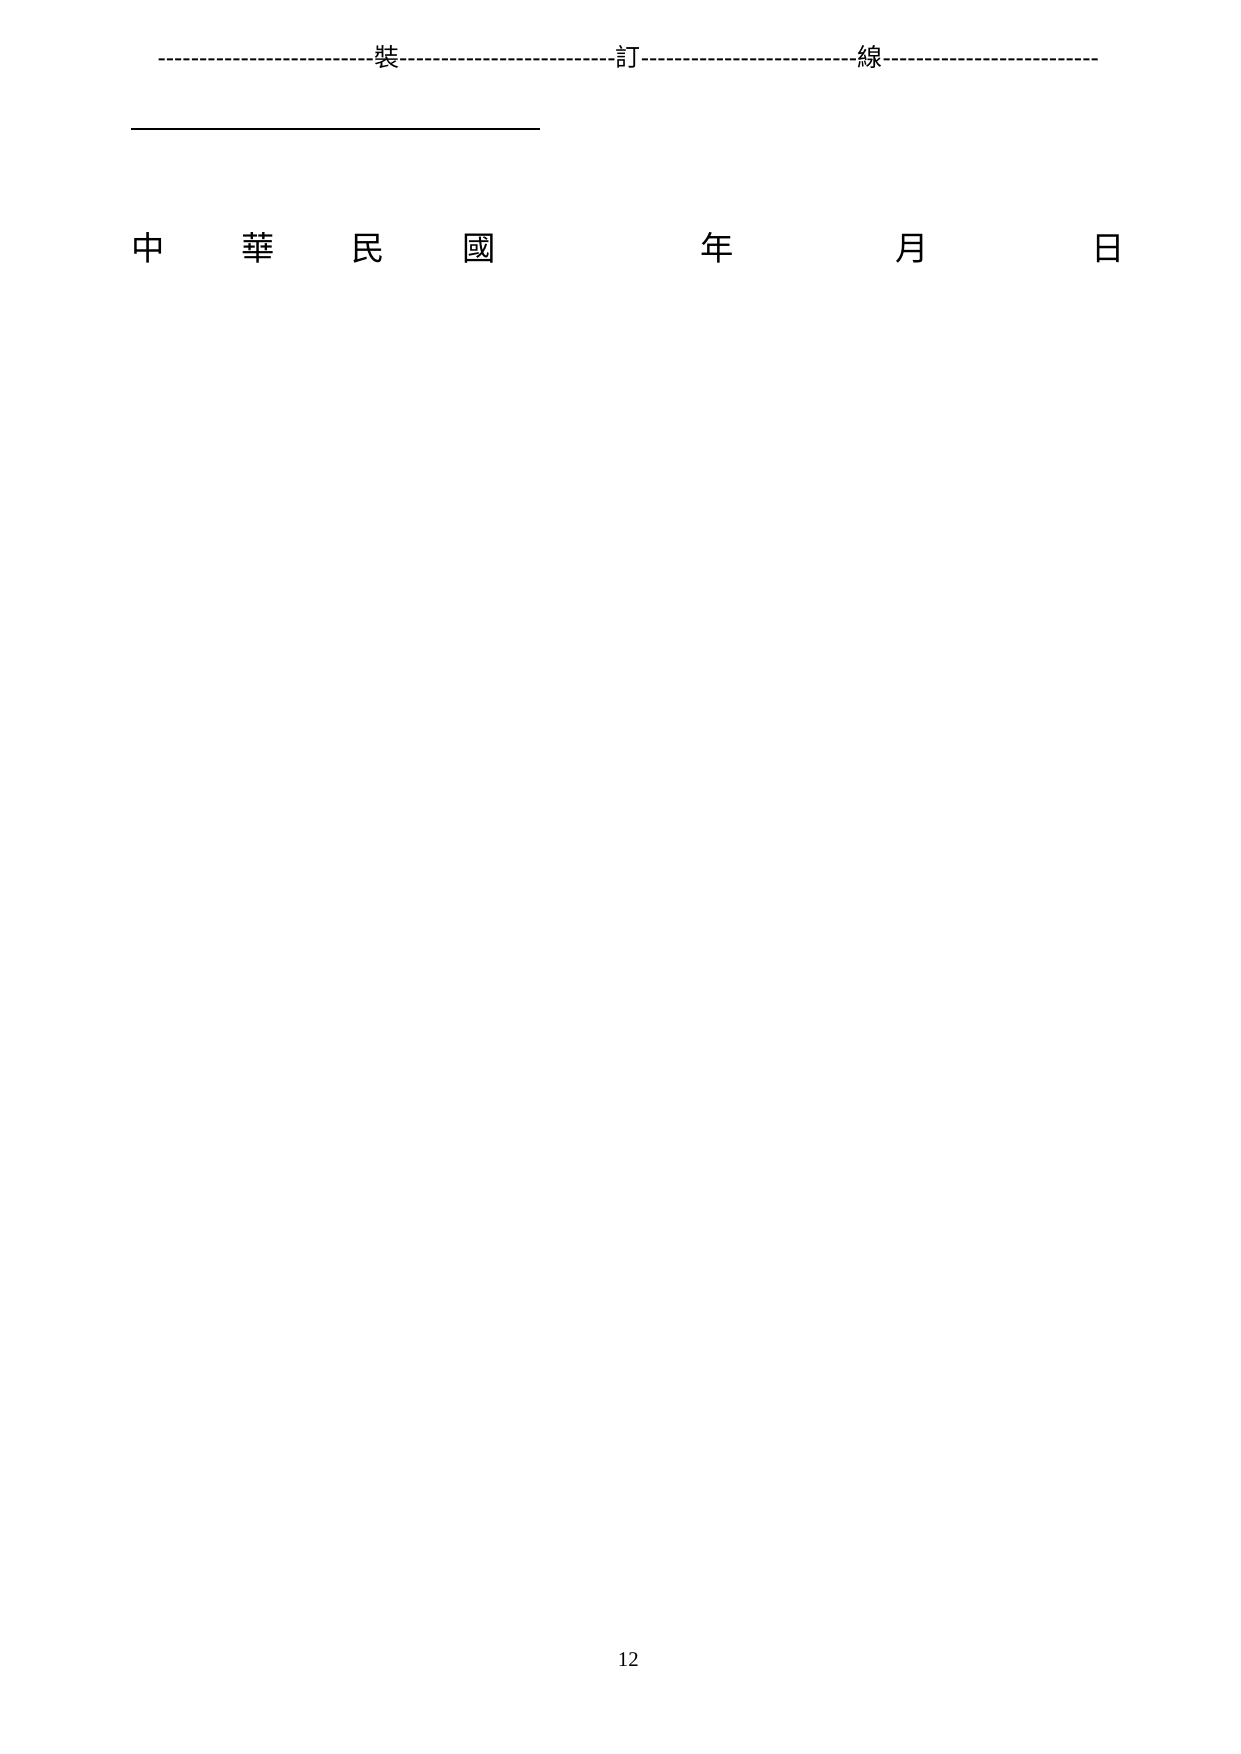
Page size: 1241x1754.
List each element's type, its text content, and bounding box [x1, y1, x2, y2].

text 中 華 民 國 年 月 日 [131, 209, 1125, 284]
